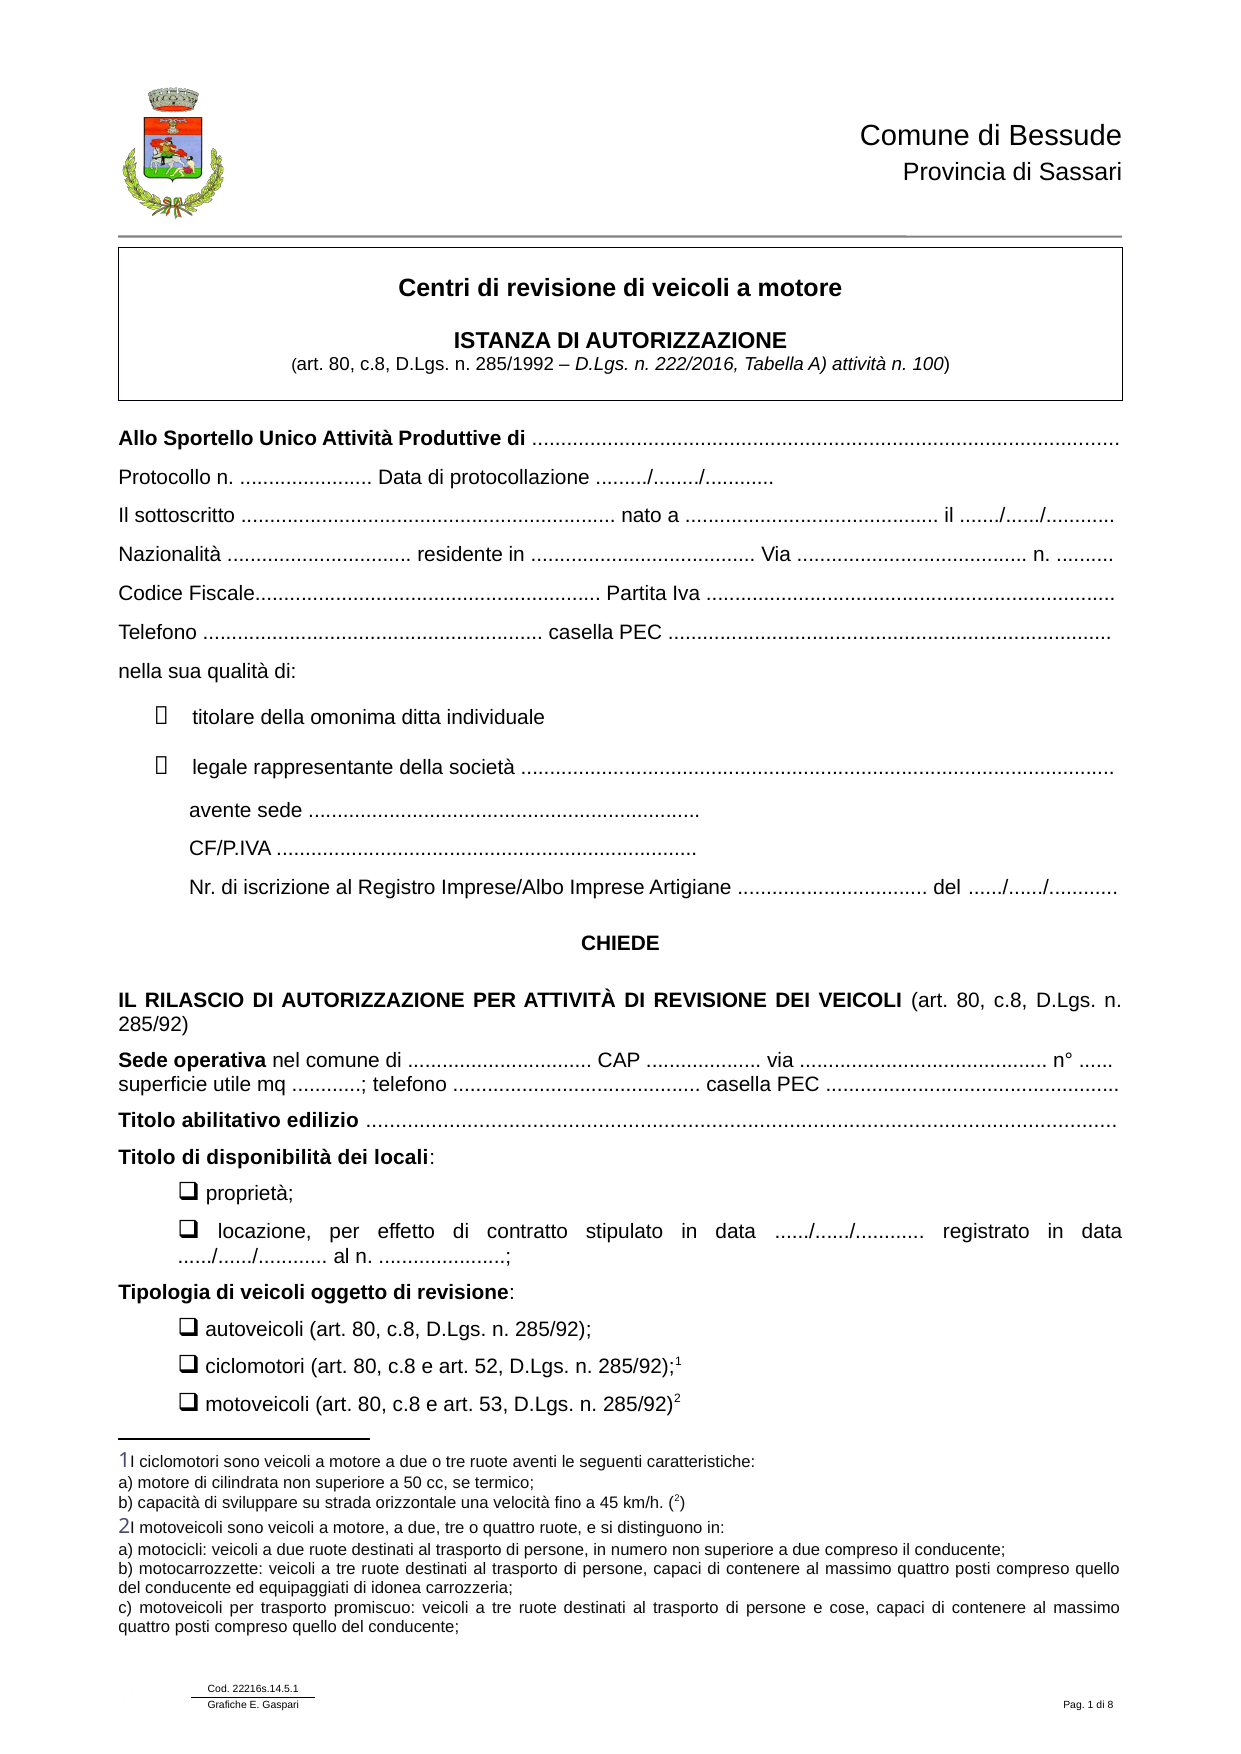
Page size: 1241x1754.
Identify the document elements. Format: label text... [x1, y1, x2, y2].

text IL RILASCIO DI AUTORIZZAZIONE PER ATTIVITÀ DI REVISIONE DEI VEICOLI (art. 80, c.8, D.Lgs. n. 285/92) [118, 987, 1122, 1035]
text  motoveicoli (art. 80, c.8 e art. 53, D.Lgs. n. 285/92) [177, 1392, 1122, 1417]
text  autoveicoli (art. 80, c.8, D.Lgs. n. 285/92); [177, 1317, 1122, 1342]
text  legale rappresentante della società ....................................................................................................... [153, 747, 1122, 782]
text nella sua qualità di: [118, 659, 1122, 683]
text  ciclomotori (art. 80, c.8 e art. 52, D.Lgs. n. 285/92); [177, 1354, 1122, 1379]
text Allo Sportello Unico Attività Produttive di [118, 426, 1122, 449]
text Codice Fiscale............................................................ Partita Iva ....................................................................... [118, 581, 1122, 605]
text CF/P.IVA ......................................................................... [189, 836, 1122, 860]
text Nazionalità ................................ residente in ....................................... Via ........................................ n. .......... [118, 542, 1122, 566]
text Sede operativa nel comune di ................................ CAP .................... via ........................................... n° ...... superficie utile mq ............; telefono ........................................... casella PEC ................................................... [118, 1048, 1122, 1096]
text avente sede .................................................................... [189, 797, 1122, 821]
text c) motoveicoli per trasporto promiscuo: veicoli a tre ruote destinati al trasporto di persone e cose, capaci di contenere al massimo quattro posti compreso quello del conducente; [118, 1597, 1122, 1636]
text Protocollo n. ....................... Data di protocollazione ........./......../............ [118, 464, 1122, 488]
picture [122, 87, 224, 219]
text I ciclomotori sono veicoli a motore a due o tre ruote aventi le seguenti caratteristiche: [118, 1445, 1122, 1473]
text Tipologia di veicoli oggetto di revisione: [118, 1280, 1122, 1304]
text  titolare della omonima ditta individuale [153, 698, 1122, 732]
table_header Centri di revisione di veicoli a motore ISTANZA DI AUTORIZZAZIONE (art. 80, c.8, D.Lgs. n. 285/1992 – D.Lgs. n. 222/2016, Tabella A) attività n. 100) [119, 248, 1122, 399]
text a) motore di cilindrata non superiore a 50 cc, se termico; [118, 1473, 1122, 1492]
text Il sottoscritto ................................................................. nato a ............................................ il ......./....../............ [118, 503, 1122, 527]
text Titolo di disponibilità dei locali: [118, 1145, 1122, 1169]
text I motoveicoli sono veicoli a motore, a due, tre o quattro ruote, e si distinguono in: [118, 1512, 1122, 1540]
text CHIEDE [118, 931, 1122, 955]
text Comune di Bessude [224, 118, 1122, 152]
text Telefono ........................................................... casella PEC ............................................................................. [118, 620, 1122, 644]
text  locazione, per effetto di contratto stipulato in data ....../....../............ registrato in data ....../....../............ al n. ......................; [177, 1219, 1122, 1268]
text b) capacità di sviluppare su strada orizzontale una velocità fino a 45 km/h. (2) [118, 1492, 1122, 1512]
text Provincia di Sassari [224, 157, 1122, 185]
text  proprietà; [177, 1181, 1122, 1206]
text Nr. di iscrizione al Registro Imprese/Albo Imprese Artigiane ................................. del ....../....../............ [189, 875, 1122, 899]
text Titolo abilitativo edilizio .............................................................................................................................. [118, 1108, 1122, 1132]
text b) motocarrozzette: veicoli a tre ruote destinati al trasporto di persone, capaci di contenere al massimo quattro posti compreso quello del conducente ed equipaggiati di idonea carrozzeria; [118, 1559, 1122, 1597]
text a) motocicli: veicoli a due ruote destinati al trasporto di persone, in numero non superiore a due compreso il conducente; [118, 1540, 1122, 1559]
